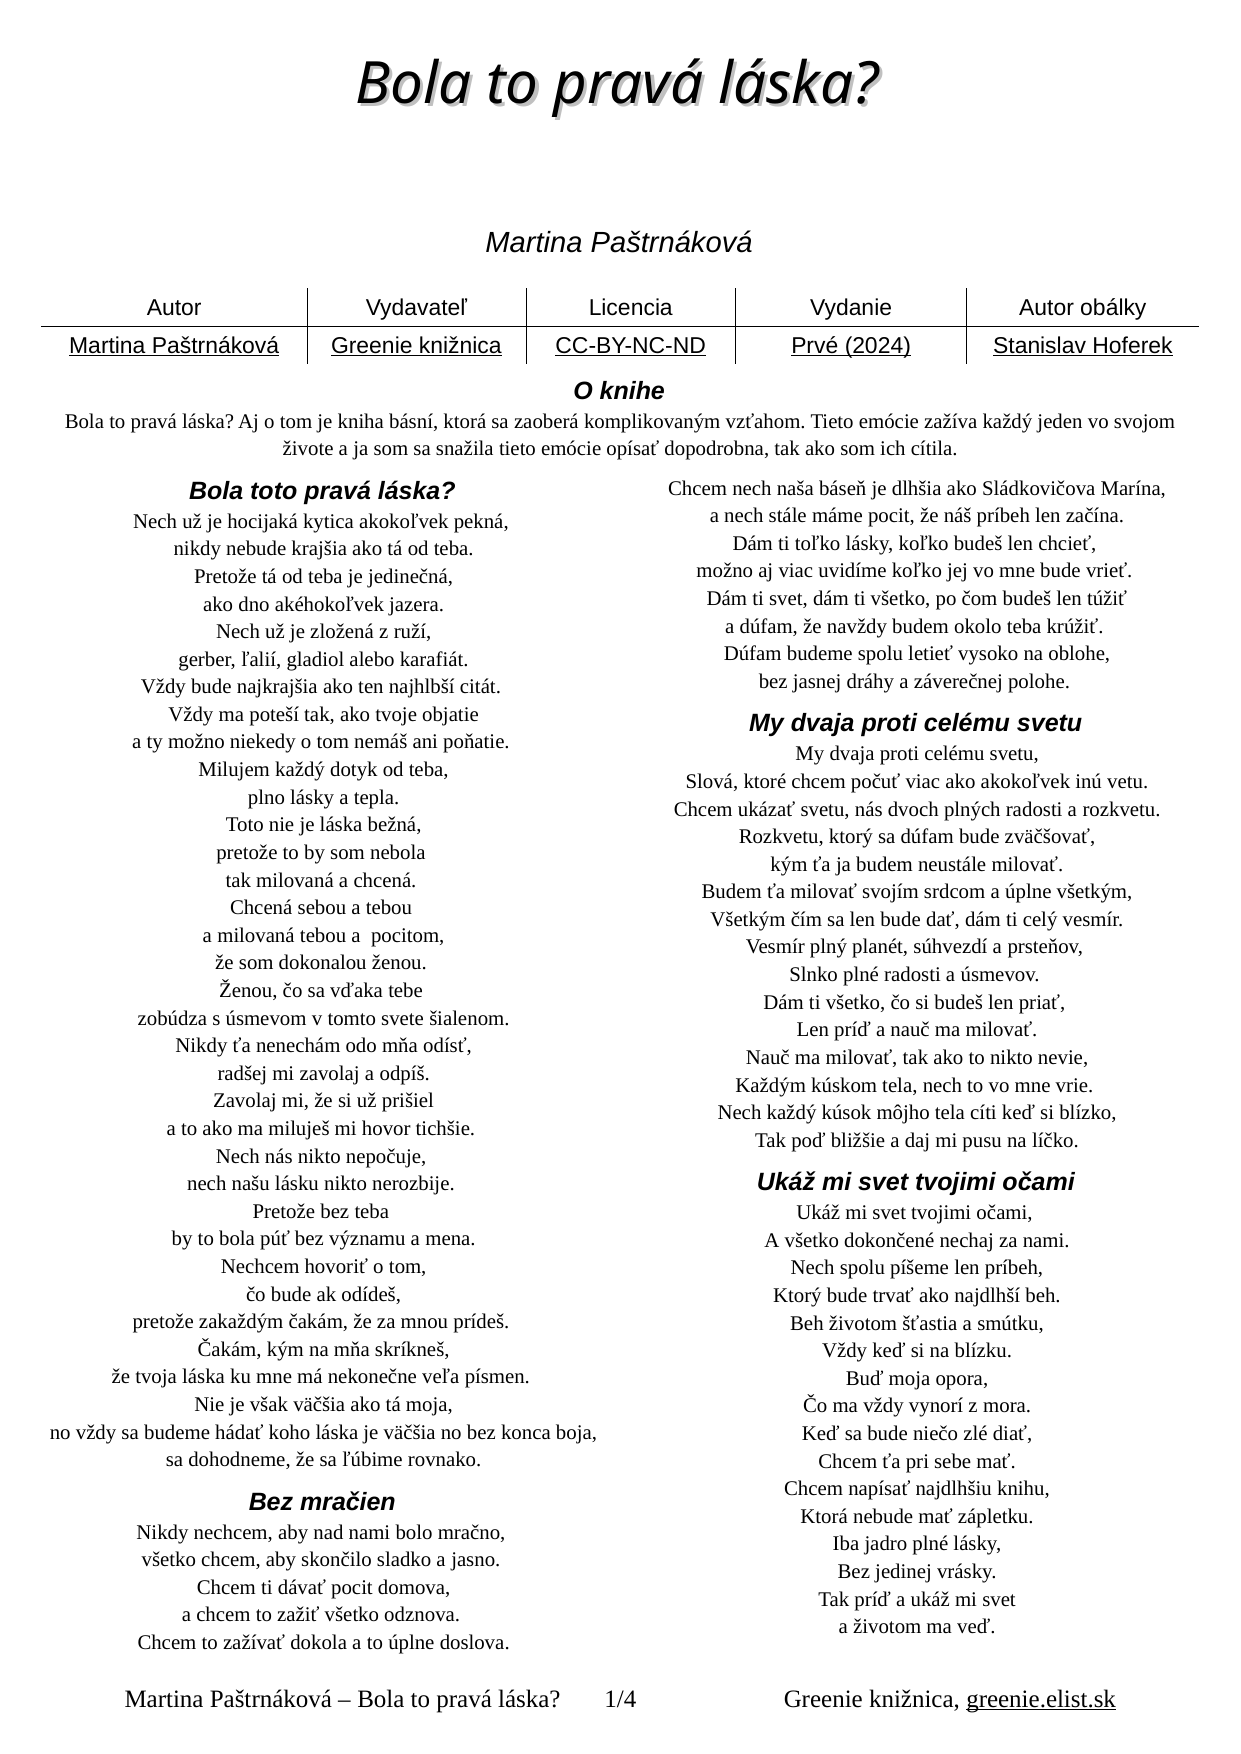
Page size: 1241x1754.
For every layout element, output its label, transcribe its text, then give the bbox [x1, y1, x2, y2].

text Iba jadro plné lásky, [635, 1531, 1199, 1555]
text Nech už je zložená z ruží, [41, 619, 605, 643]
table_cell Greenie knižnica [308, 327, 526, 364]
text Pretože tá od teba je jedinečná, [41, 564, 605, 588]
text a chcem to zažiť všetko odznova. [41, 1602, 605, 1626]
text Toto nie je láska bežná, [41, 812, 605, 836]
text Chcem ťa pri sebe mať. [635, 1448, 1199, 1473]
text Dám ti svet, dám ti všetko, po čom budeš len túžiť [635, 586, 1199, 610]
subtitle Bola toto pravá láska? [41, 476, 605, 504]
text Len príď a nauč ma milovať. [635, 1017, 1199, 1041]
text a to ako ma miluješ mi hovor tichšie. [41, 1116, 605, 1140]
text Nech už je hocijaká kytica akokoľvek pekná, [41, 509, 605, 533]
text A všetko dokončené nechaj za nami. [635, 1228, 1199, 1252]
text Ukáž mi svet tvojimi očami, [635, 1200, 1199, 1224]
text Chcem ukázať svetu, nás dvoch plných radosti a rozkvetu. [635, 796, 1199, 821]
text Nie je však väčšia ako tá moja, [41, 1392, 605, 1416]
text Nikdy ťa nenechám odo mňa odísť, [41, 1033, 605, 1057]
text pretože zakaždým čakám, že za mnou prídeš. [41, 1309, 605, 1333]
text gerber, ľalií, gladiol alebo karafiát. [41, 647, 605, 671]
table_header Vydanie [736, 288, 966, 326]
text Milujem každý dotyk od teba, [41, 757, 605, 781]
text Pretože bez teba [41, 1199, 605, 1223]
table_header Autor obálky [967, 288, 1199, 326]
text všetko chcem, aby skončilo sladko a jasno. [41, 1547, 605, 1571]
text Nechcem hovoriť o tom, [41, 1254, 605, 1278]
text Nech každý kúsok môjho tela cíti keď si blízko, [635, 1100, 1199, 1124]
text Chcem nech naša báseň je dlhšia ako Sládkovičova Marína, [635, 476, 1199, 500]
text Keď sa bude niečo zlé diať, [635, 1421, 1199, 1445]
text ako dno akéhokoľvek jazera. [41, 591, 605, 616]
text by to bola púť bez významu a mena. [41, 1226, 605, 1250]
text plno lásky a tepla. [41, 785, 605, 809]
text Slová, ktoré chcem počuť viac ako akokoľvek inú vetu. [635, 769, 1199, 793]
text Nech nás nikto nepočuje, [41, 1143, 605, 1168]
text a ty možno niekedy o tom nemáš ani poňatie. [41, 729, 605, 753]
text Dám ti všetko, čo si budeš len priať, [635, 990, 1199, 1014]
text Čakám, kým na mňa skríkneš, [41, 1337, 605, 1361]
table_cell Martina Paštrnáková [41, 327, 307, 364]
subtitle O knihe [41, 376, 1199, 404]
text Dúfam budeme spolu letieť vysoko na oblohe, [635, 641, 1199, 665]
subtitle My dvaja proti celému svetu [635, 708, 1199, 737]
text a životom ma veď. [635, 1614, 1199, 1638]
text Tak poď bližšie a daj mi pusu na líčko. [635, 1128, 1199, 1152]
table_cell CC-BY-NC-ND [527, 327, 735, 364]
text Čo ma vždy vynorí z mora. [635, 1393, 1199, 1417]
text a nech stále máme pocit, že náš príbeh len začína. [635, 503, 1199, 527]
text My dvaja proti celému svetu, [635, 741, 1199, 765]
table_header Vydavateľ [308, 288, 526, 326]
text Všetkým čím sa len bude dať, dám ti celý vesmír. [635, 907, 1199, 931]
text Každým kúskom tela, nech to vo mne vrie. [635, 1072, 1199, 1097]
text pretože to by som nebola [41, 840, 605, 864]
text nikdy nebude krajšia ako tá od teba. [41, 536, 605, 560]
text Zavolaj mi, že si už prišiel [41, 1088, 605, 1112]
text Slnko plné radosti a úsmevov. [635, 962, 1199, 986]
text Ktorá nebude mať zápletku. [635, 1504, 1199, 1528]
text Vždy keď si na blízku. [635, 1338, 1199, 1362]
table_cell Prvé (2024) [736, 327, 966, 364]
text zobúdza s úsmevom v tomto svete šialenom. [41, 1006, 605, 1029]
table_cell Stanislav Hoferek [967, 327, 1199, 364]
text Vesmír plný planét, súhvezdí a prsteňov, [635, 934, 1199, 958]
text že som dokonalou ženou. [41, 950, 605, 974]
text Nauč ma milovať, tak ako to nikto nevie, [635, 1045, 1199, 1069]
text Dám ti toľko lásky, koľko budeš len chcieť, [635, 531, 1199, 555]
text sa dohodneme, že sa ľúbime rovnako. [41, 1447, 605, 1471]
text Chcem to zažívať dokola a to úplne doslova. [41, 1630, 605, 1654]
text Beh životom šťastia a smútku, [635, 1311, 1199, 1334]
text kým ťa ja budem neustále milovať. [635, 852, 1199, 876]
table_header Licencia [527, 288, 735, 326]
text a dúfam, že navždy budem okolo teba krúžiť. [635, 614, 1199, 638]
text Vždy bude najkrajšia ako ten najhlbší citát. [41, 674, 605, 698]
text Nech spolu píšeme len príbeh, [635, 1255, 1199, 1279]
text Buď moja opora, [635, 1366, 1199, 1390]
text čo bude ak odídeš, [41, 1282, 605, 1306]
subtitle Ukáž mi svet tvojimi očami [635, 1167, 1199, 1196]
subtitle Bola to pravá láska? [41, 41, 1199, 121]
subtitle Martina Paštrnáková [41, 225, 1199, 259]
text Ženou, čo sa vďaka tebe [41, 978, 605, 1002]
text tak milovaná a chcená. [41, 867, 605, 892]
text Chcená sebou a tebou [41, 895, 605, 919]
text Tak príď a ukáž mi svet [635, 1587, 1199, 1611]
text Vždy ma poteší tak, ako tvoje objatie [41, 702, 605, 726]
table_header Autor [41, 288, 307, 326]
text radšej mi zavolaj a odpíš. [41, 1061, 605, 1085]
text Nikdy nechcem, aby nad nami bolo mračno, [41, 1519, 605, 1544]
text Budem ťa milovať svojím srdcom a úplne všetkým, [635, 879, 1199, 903]
text Chcem napísať najdlhšiu knihu, [635, 1476, 1199, 1500]
text možno aj viac uvidíme koľko jej vo mne bude vrieť. [635, 558, 1199, 582]
text že tvoja láska ku mne má nekonečne veľa písmen. [41, 1364, 605, 1388]
text Rozkvetu, ktorý sa dúfam bude zväčšovať, [635, 824, 1199, 848]
text nech našu lásku nikto nerozbije. [41, 1171, 605, 1195]
subtitle Bez mračien [41, 1487, 605, 1515]
text a milovaná tebou a pocitom, [41, 923, 605, 947]
text Ktorý bude trvať ako najdlhší beh. [635, 1283, 1199, 1307]
text Chcem ti dávať pocit domova, [41, 1575, 605, 1599]
text no vždy sa budeme hádať koho láska je väčšia no bez konca boja, [41, 1419, 605, 1444]
text Bez jedinej vrásky. [635, 1559, 1199, 1583]
text Bola to pravá láska? Aj o tom je kniha básní, ktorá sa zaoberá komplikovaným vzťahom. Tieto emócie zažíva každý jeden vo svojom živote a ja som sa snažila tieto emócie opísať dopodrobna, tak ako som ich cítila. [41, 409, 1199, 460]
text bez jasnej dráhy a záverečnej polohe. [635, 669, 1199, 693]
